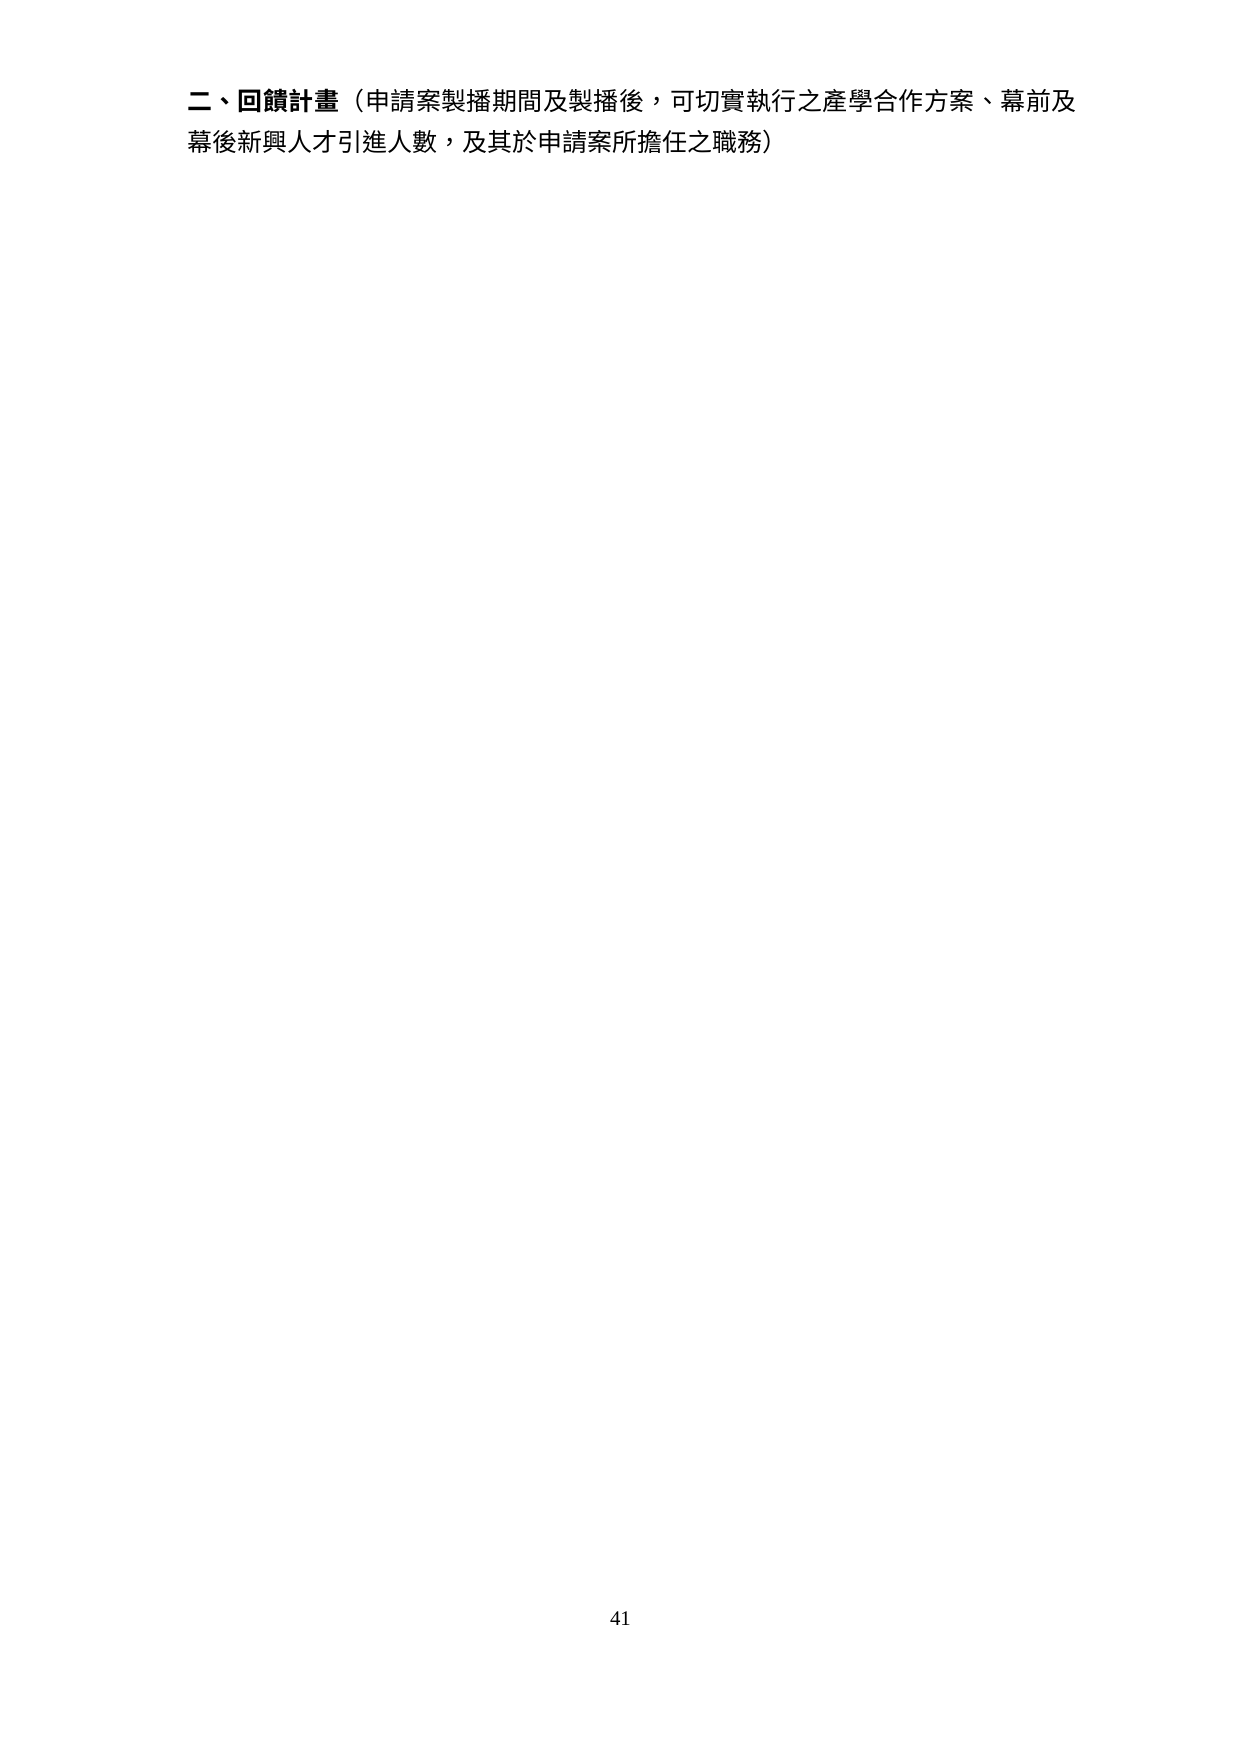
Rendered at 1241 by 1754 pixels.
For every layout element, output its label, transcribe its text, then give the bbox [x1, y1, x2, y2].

text 二、回饋計畫（申請案製播期間及製播後，可切實執行之產學合作方案、幕前及幕後新興人才引進人數，及其於申請案所擔任之職務） [187, 77, 1078, 160]
